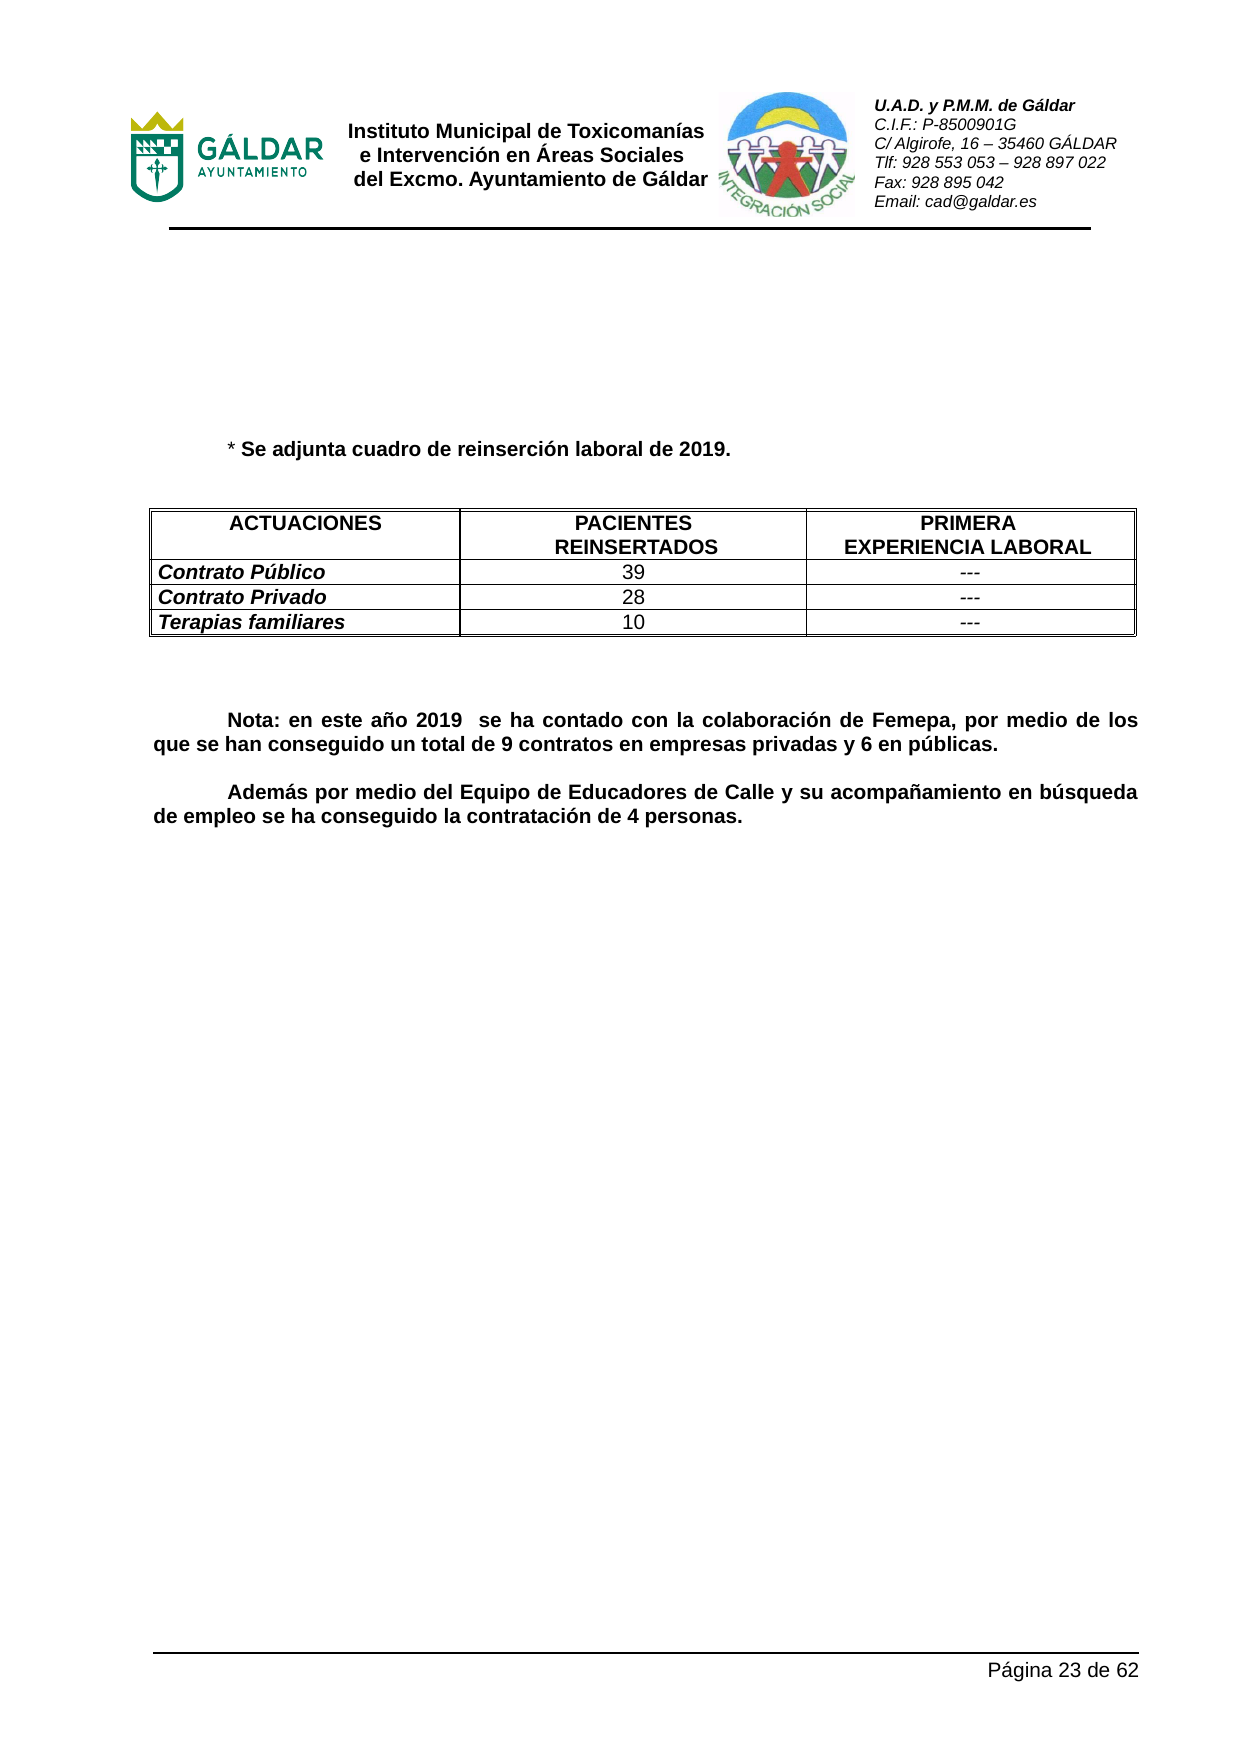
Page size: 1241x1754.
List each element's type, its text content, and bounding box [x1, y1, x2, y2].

table_cell 39 [461, 560, 806, 583]
table_cell --- [807, 610, 1134, 633]
table_header ACTUACIONES [152, 512, 459, 558]
table_header PACIENTES REINSERTADOS [461, 512, 806, 558]
table_cell 10 [461, 610, 806, 633]
text Además por medio del Equipo de Educadores de Calle y su acompañamiento en búsqueda de empleo se ha conseguido la contratación de 4 personas. [153, 779, 1139, 827]
picture [718, 92, 855, 217]
picture [111, 88, 340, 225]
table_cell Contrato Público [152, 560, 459, 583]
table_cell --- [807, 585, 1134, 608]
table_cell Terapias familiares [152, 610, 459, 633]
text Nota: en este año 2019 se ha contado con la colaboración de Femepa, por medio de los que se han conseguido un total de 9 contratos en empresas privadas y 6 en públicas. [153, 708, 1139, 756]
text * Se adjunta cuadro de reinserción laboral de 2019. [153, 436, 1139, 460]
table_header PRIMERA EXPERIENCIA LABORAL [807, 512, 1134, 558]
table_cell --- [807, 560, 1134, 583]
table_cell 28 [461, 585, 806, 608]
table_cell Contrato Privado [152, 585, 459, 608]
